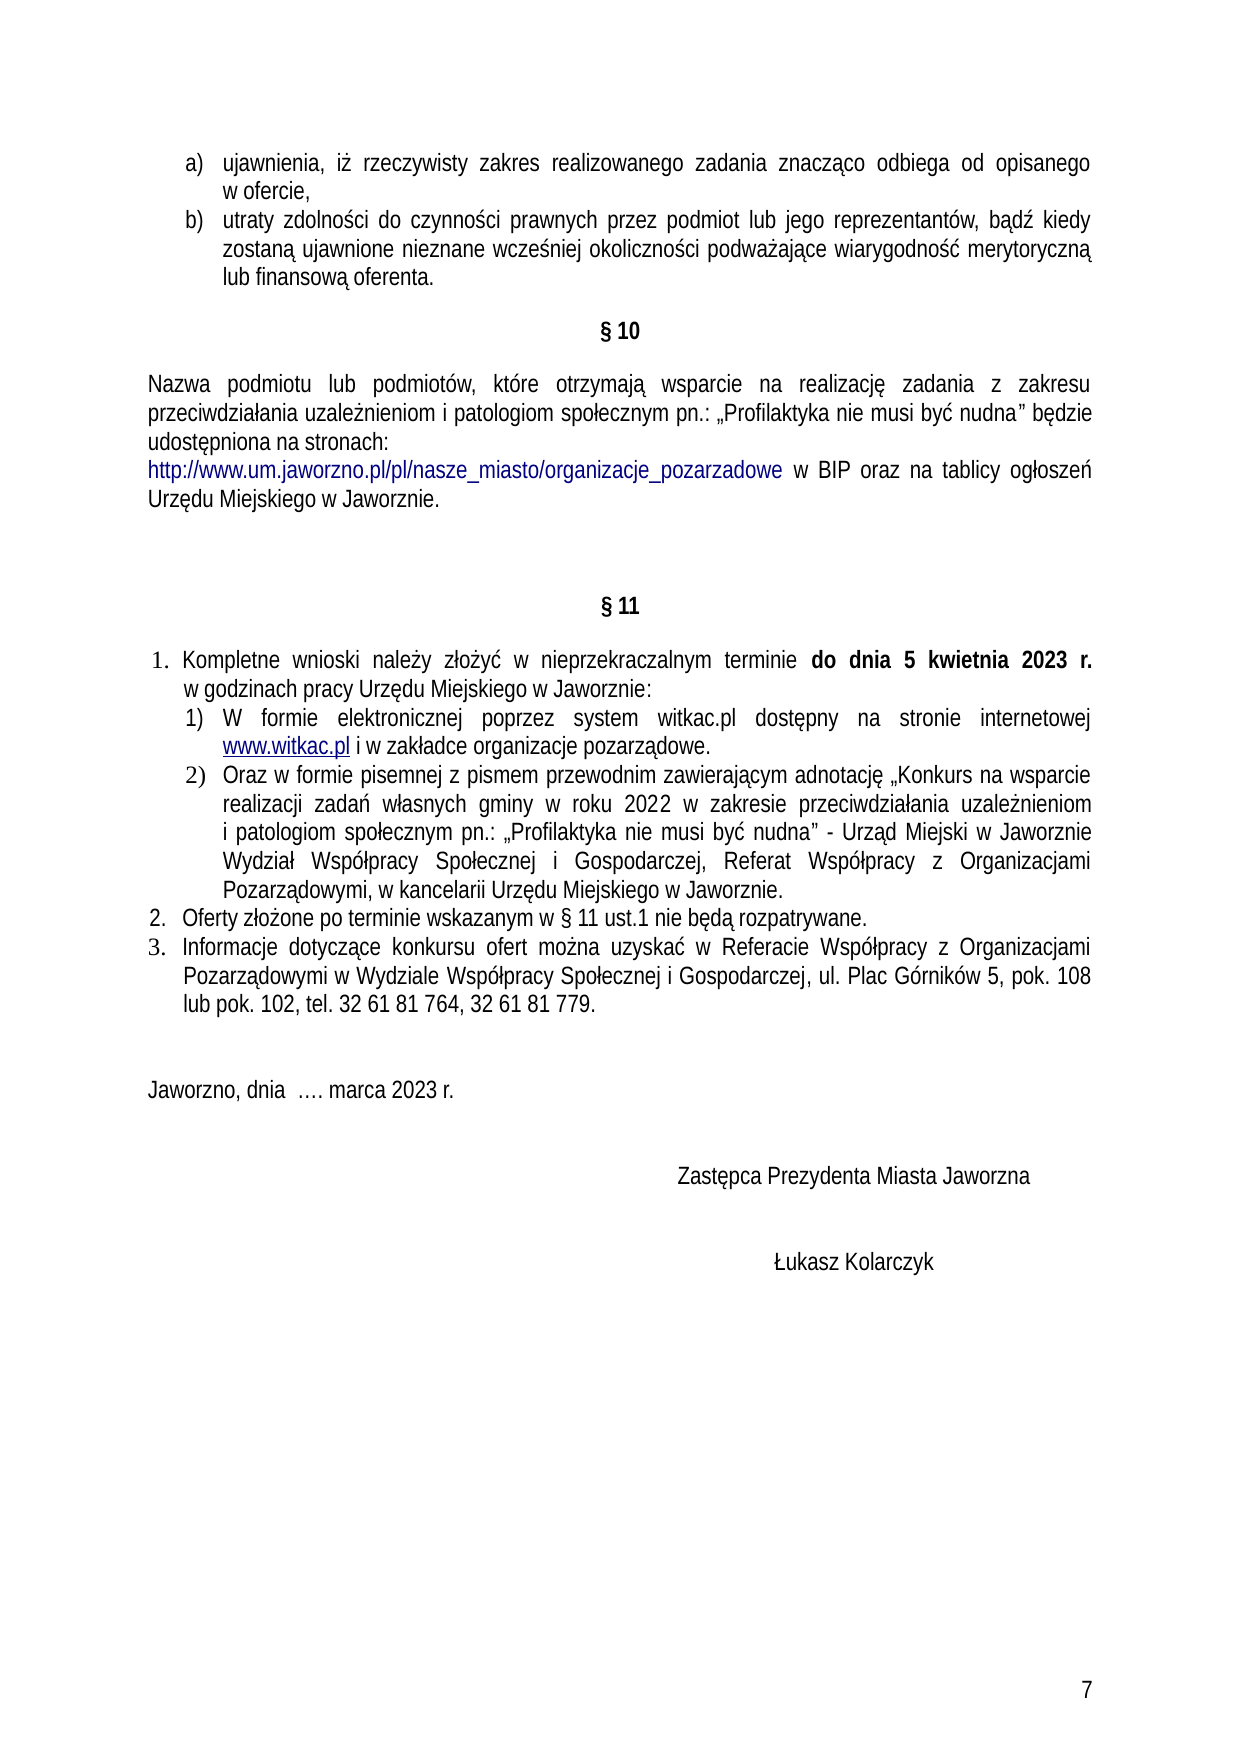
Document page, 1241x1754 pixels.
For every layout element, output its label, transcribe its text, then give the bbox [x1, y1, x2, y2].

list Informacje dotyczące konkursu ofert można uzyskać w Referacie Współpracy z Organizacjami Pozarządowymi w Wydziale Współpracy Społecznej i Gospodarczej, ul. Plac Górników 5, pok. 108 lub pok. 102, tel. 32 61 81 764, 32 61 81 779. [148, 932, 1092, 1018]
list Oraz w formie pisemnej z pismem przewodnim zawierającym adnotację „Konkurs na wsparcie realizacji zadań własnych gminy w roku 2022 w zakresie przeciwdziałania uzależnieniom i patologiom społecznym pn.: „Profilaktyka nie musi być nudna” - Urząd Miejski w Jaworznie Wydział Współpracy Społecznej i Gospodarczej, Referat Współpracy z Organizacjami Pozarządowymi, w kancelarii Urzędu Miejskiego w Jaworznie. [185, 760, 1092, 903]
list utraty zdolności do czynności prawnych przez podmiot lub jego reprezentantów, bądź kiedy zostaną ujawnione nieznane wcześniej okoliczności podważające wiarygodność merytoryczną lub finansową oferenta. [185, 205, 1092, 291]
text § 10 [148, 316, 1092, 344]
text Nazwa podmiotu lub podmiotów, które otrzymają wsparcie na realizację zadania z zakresu przeciwdziałania uzależnieniom i patologiom społecznym pn.: „Profilaktyka nie musi być nudna” będzie udostępniona na stronach: [148, 369, 1092, 455]
list ujawnienia, iż rzeczywisty zakres realizowanego zadania znacząco odbiega od opisanego w ofercie, [185, 148, 1092, 205]
text Łukasz Kolarczyk [148, 1247, 1092, 1276]
text Jaworzno, dnia …. marca 2023 r. [148, 1075, 1092, 1104]
text http://www.um.jaworzno.pl/pl/nasze_miasto/organizacje_pozarzadowe w BIP oraz na tablicy ogłoszeń Urzędu Miejskiego w Jaworznie. [148, 455, 1092, 513]
text § 11 [148, 591, 1092, 620]
list Kompletne wnioski należy złożyć w nieprzekraczalnym terminie do dnia 5 kwietnia 2023 r. w godzinach pracy Urzędu Miejskiego w Jaworznie: [151, 645, 1092, 702]
list W formie elektronicznej poprzez system witkac.pl dostępny na stronie internetowej www.witkac.pl i w zakładce organizacje pozarządowe. [185, 702, 1092, 760]
list Oferty złożone po terminie wskazanym w § 11 ust.1 nie będą rozpatrywane. [149, 903, 1092, 932]
text Zastępca Prezydenta Miasta Jaworzna [148, 1161, 1092, 1190]
